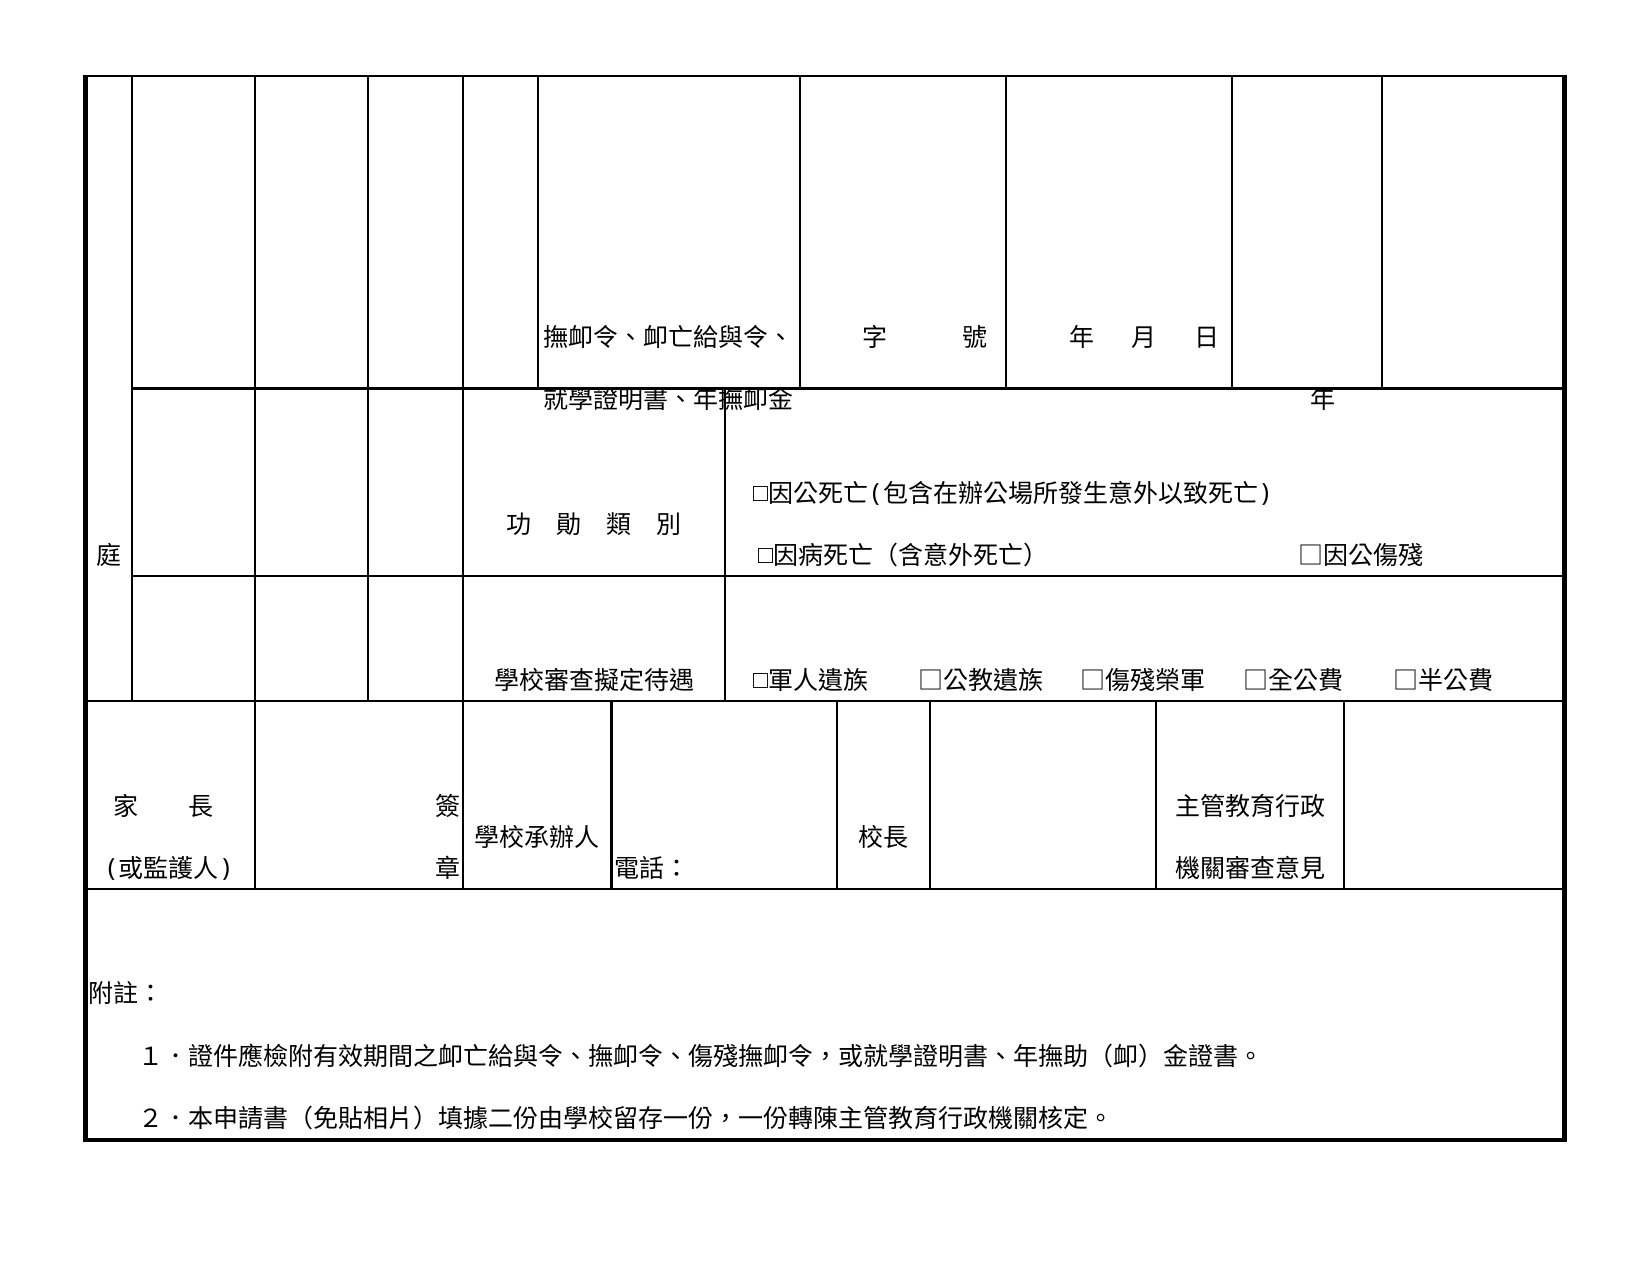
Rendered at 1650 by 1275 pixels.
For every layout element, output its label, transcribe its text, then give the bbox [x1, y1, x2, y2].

table_cell [133, 577, 254, 700]
table_cell 功 勛 類 別 [464, 390, 724, 575]
table_cell 主管教育行政 機關審查意見 [1157, 702, 1343, 887]
table_cell □因公死亡(包含在辦公場所發生意外以致死亡) □因病死亡（含意外死亡） □因公傷殘 [726, 390, 1562, 575]
table_cell [133, 77, 254, 387]
table_cell [1383, 77, 1562, 387]
table_cell [133, 390, 254, 575]
table_cell [369, 390, 462, 575]
table_cell 學校承辦人 [464, 702, 610, 887]
table_cell 家 庭 情 況 [88, 77, 131, 700]
table_cell 附註： １．證件應檢附有效期間之卹亡給與令、撫卹令、傷殘撫卹令，或就學證明書、年撫助（卹）金證書。 ２．本申請書（免貼相片）填據二份由學校留存一份，一份轉陳主管教育行政機關核定。 [88, 890, 1562, 1137]
table_cell 校長 [838, 702, 929, 887]
table_cell [256, 390, 367, 575]
table_cell [369, 577, 462, 700]
table_cell 電話： [613, 702, 836, 887]
table_cell 家 長 (或監護人) [88, 702, 254, 887]
table_cell 年 [1233, 77, 1381, 387]
table_cell [256, 577, 367, 700]
table_cell [369, 77, 462, 387]
table_cell [1345, 702, 1562, 887]
table_cell 學校審查擬定待遇 [464, 577, 724, 700]
table_cell [931, 702, 1155, 887]
table_cell [256, 77, 367, 387]
table_cell □軍人遺族 □公教遺族 □傷殘榮軍 □全公費 □半公費 [726, 577, 1562, 700]
table_cell 簽章 [256, 702, 462, 887]
table_cell 年 月 日 [1007, 77, 1231, 387]
table_cell 證 件 [464, 77, 537, 387]
table_cell 字 號 [801, 77, 1005, 387]
table_cell 撫卹令、卹亡給與令、就學證明書、年撫卹金證書、卹傷撫卹令。 [539, 77, 799, 387]
